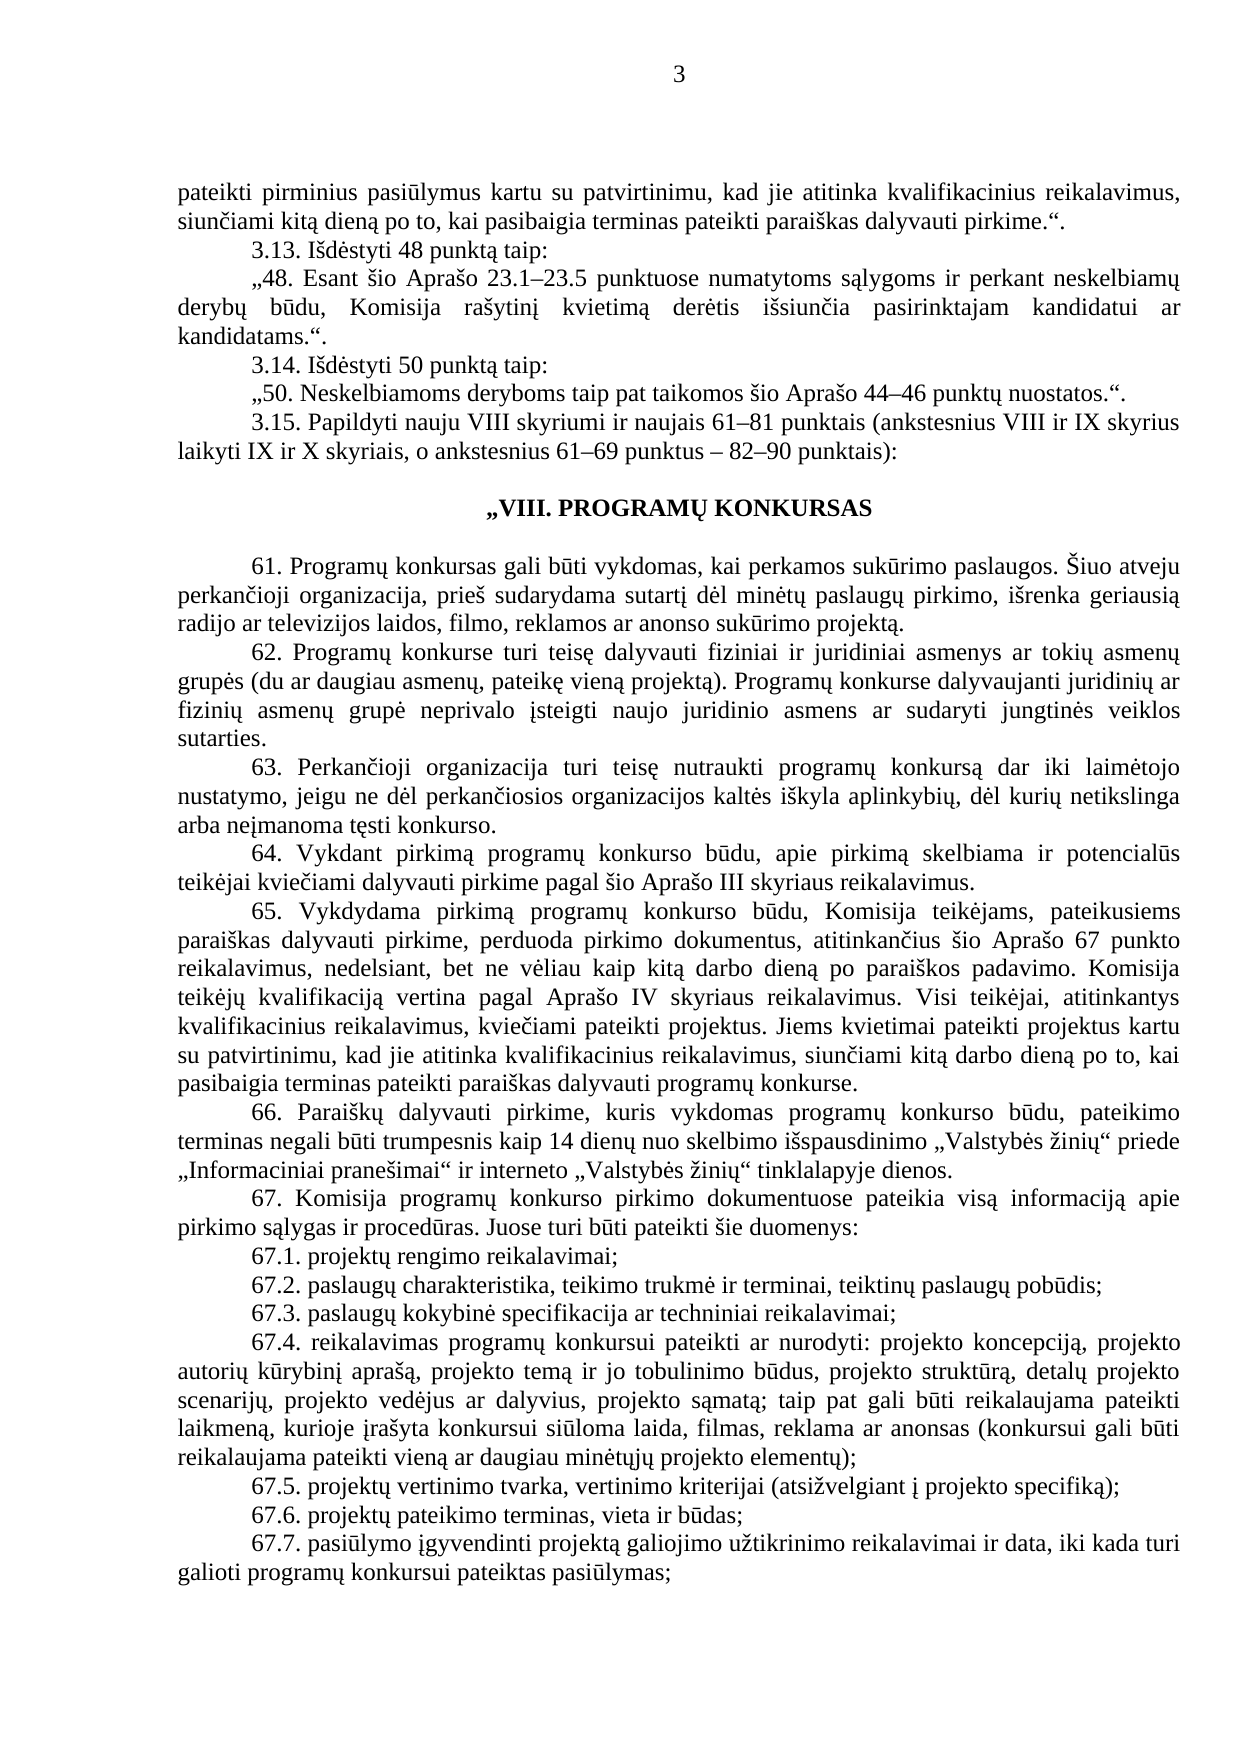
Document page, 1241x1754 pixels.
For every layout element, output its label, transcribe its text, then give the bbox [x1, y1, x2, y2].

text 3.13. Išdėstyti 48 punktą taip: [177, 235, 1181, 263]
text pateikti pirminius pasiūlymus kartu su patvirtinimu, kad jie atitinka kvalifikacinius reikalavimus, siunčiami kitą dieną po to, kai pasibaigia terminas pateikti paraiškas dalyvauti pirkime.“. [177, 177, 1181, 235]
text 62. Programų konkurse turi teisę dalyvauti fiziniai ir juridiniai asmenys ar tokių asmenų grupės (du ar daugiau asmenų, pateikę vieną projektą). Programų konkurse dalyvaujanti juridinių ar fizinių asmenų grupė neprivalo įsteigti naujo juridinio asmens ar sudaryti jungtinės veiklos sutarties. [177, 637, 1181, 752]
text „VIII. PROGRAMŲ KONKURSAS [177, 493, 1181, 522]
text 67.2. paslaugų charakteristika, teikimo trukmė ir terminai, teiktinų paslaugų pobūdis; [177, 1270, 1181, 1298]
text „48. Esant šio Aprašo 23.1–23.5 punktuose numatytoms sąlygoms ir perkant neskelbiamų derybų būdu, Komisija rašytinį kvietimą derėtis išsiunčia pasirinktajam kandidatui ar kandidatams.“. [177, 263, 1181, 350]
text 67.1. projektų rengimo reikalavimai; [177, 1241, 1181, 1270]
text „50. Neskelbiamoms deryboms taip pat taikomos šio Aprašo 44–46 punktų nuostatos.“. [177, 378, 1181, 407]
text 67.6. projektų pateikimo terminas, vieta ir būdas; [177, 1500, 1181, 1528]
text 67.7. pasiūlymo įgyvendinti projektą galiojimo užtikrinimo reikalavimai ir data, iki kada turi galioti programų konkursui pateiktas pasiūlymas; [177, 1528, 1181, 1586]
text 67.4. reikalavimas programų konkursui pateikti ar nurodyti: projekto koncepciją, projekto autorių kūrybinį aprašą, projekto temą ir jo tobulinimo būdus, projekto struktūrą, detalų projekto scenarijų, projekto vedėjus ar dalyvius, projekto sąmatą; taip pat gali būti reikalaujama pateikti laikmeną, kurioje įrašyta konkursui siūloma laida, filmas, reklama ar anonsas (konkursui gali būti reikalaujama pateikti vieną ar daugiau minėtųjų projekto elementų); [177, 1327, 1181, 1471]
text 3.15. Papildyti nauju VIII skyriumi ir naujais 61–81 punktais (ankstesnius VIII ir IX skyrius laikyti IX ir X skyriais, o ankstesnius 61–69 punktus – 82–90 punktais): [177, 407, 1181, 465]
text 63. Perkančioji organizacija turi teisę nutraukti programų konkursą dar iki laimėtojo nustatymo, jeigu ne dėl perkančiosios organizacijos kaltės iškyla aplinkybių, dėl kurių netikslinga arba neįmanoma tęsti konkurso. [177, 752, 1181, 838]
text 3.14. Išdėstyti 50 punktą taip: [177, 350, 1181, 378]
text 67.5. projektų vertinimo tvarka, vertinimo kriterijai (atsižvelgiant į projekto specifiką); [177, 1471, 1181, 1500]
text 65. Vykdydama pirkimą programų konkurso būdu, Komisija teikėjams, pateikusiems paraiškas dalyvauti pirkime, perduoda pirkimo dokumentus, atitinkančius šio Aprašo 67 punkto reikalavimus, nedelsiant, bet ne vėliau kaip kitą darbo dieną po paraiškos padavimo. Komisija teikėjų kvalifikaciją vertina pagal Aprašo IV skyriaus reikalavimus. Visi teikėjai, atitinkantys kvalifikacinius reikalavimus, kviečiami pateikti projektus. Jiems kvietimai pateikti projektus kartu su patvirtinimu, kad jie atitinka kvalifikacinius reikalavimus, siunčiami kitą darbo dieną po to, kai pasibaigia terminas pateikti paraiškas dalyvauti programų konkurse. [177, 896, 1181, 1097]
text 67. Komisija programų konkurso pirkimo dokumentuose pateikia visą informaciją apie pirkimo sąlygas ir procedūras. Juose turi būti pateikti šie duomenys: [177, 1183, 1181, 1241]
text 61. Programų konkursas gali būti vykdomas, kai perkamos sukūrimo paslaugos. Šiuo atveju perkančioji organizacija, prieš sudarydama sutartį dėl minėtų paslaugų pirkimo, išrenka geriausią radijo ar televizijos laidos, filmo, reklamos ar anonso sukūrimo projektą. [177, 551, 1181, 637]
text 64. Vykdant pirkimą programų konkurso būdu, apie pirkimą skelbiama ir potencialūs teikėjai kviečiami dalyvauti pirkime pagal šio Aprašo III skyriaus reikalavimus. [177, 838, 1181, 896]
text 66. Paraiškų dalyvauti pirkime, kuris vykdomas programų konkurso būdu, pateikimo terminas negali būti trumpesnis kaip 14 dienų nuo skelbimo išspausdinimo „Valstybės žinių“ priede „Informaciniai pranešimai“ ir interneto „Valstybės žinių“ tinklalapyje dienos. [177, 1097, 1181, 1183]
text 67.3. paslaugų kokybinė specifikacija ar techniniai reikalavimai; [177, 1298, 1181, 1327]
